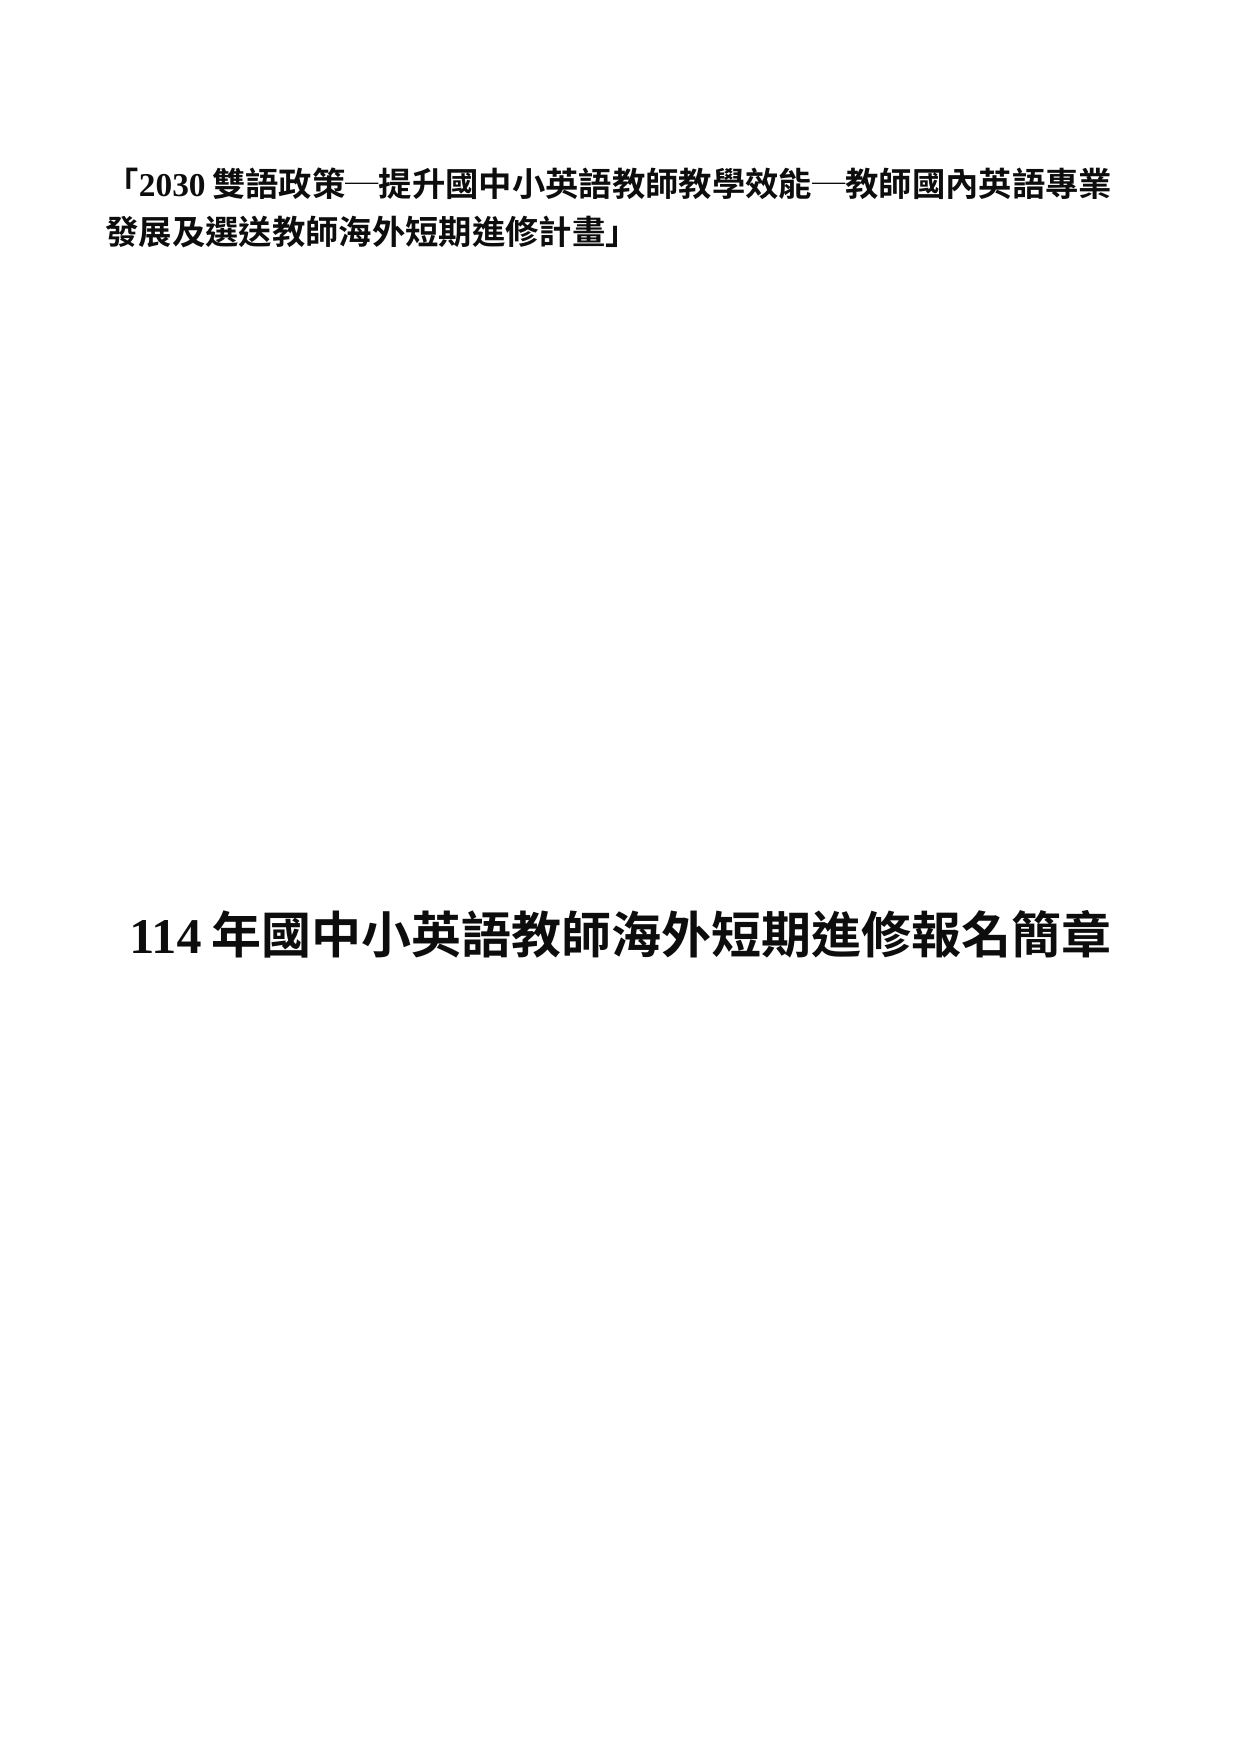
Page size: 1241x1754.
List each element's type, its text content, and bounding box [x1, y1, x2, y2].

text 114年國中小英語教師海外短期進修報名簡章 [120, 896, 1120, 968]
text 「2030雙語政策─提升國中小英語教師教學效能─教師國內英語專業發展及選送教師海外短期進修計畫」 [105, 157, 1120, 254]
